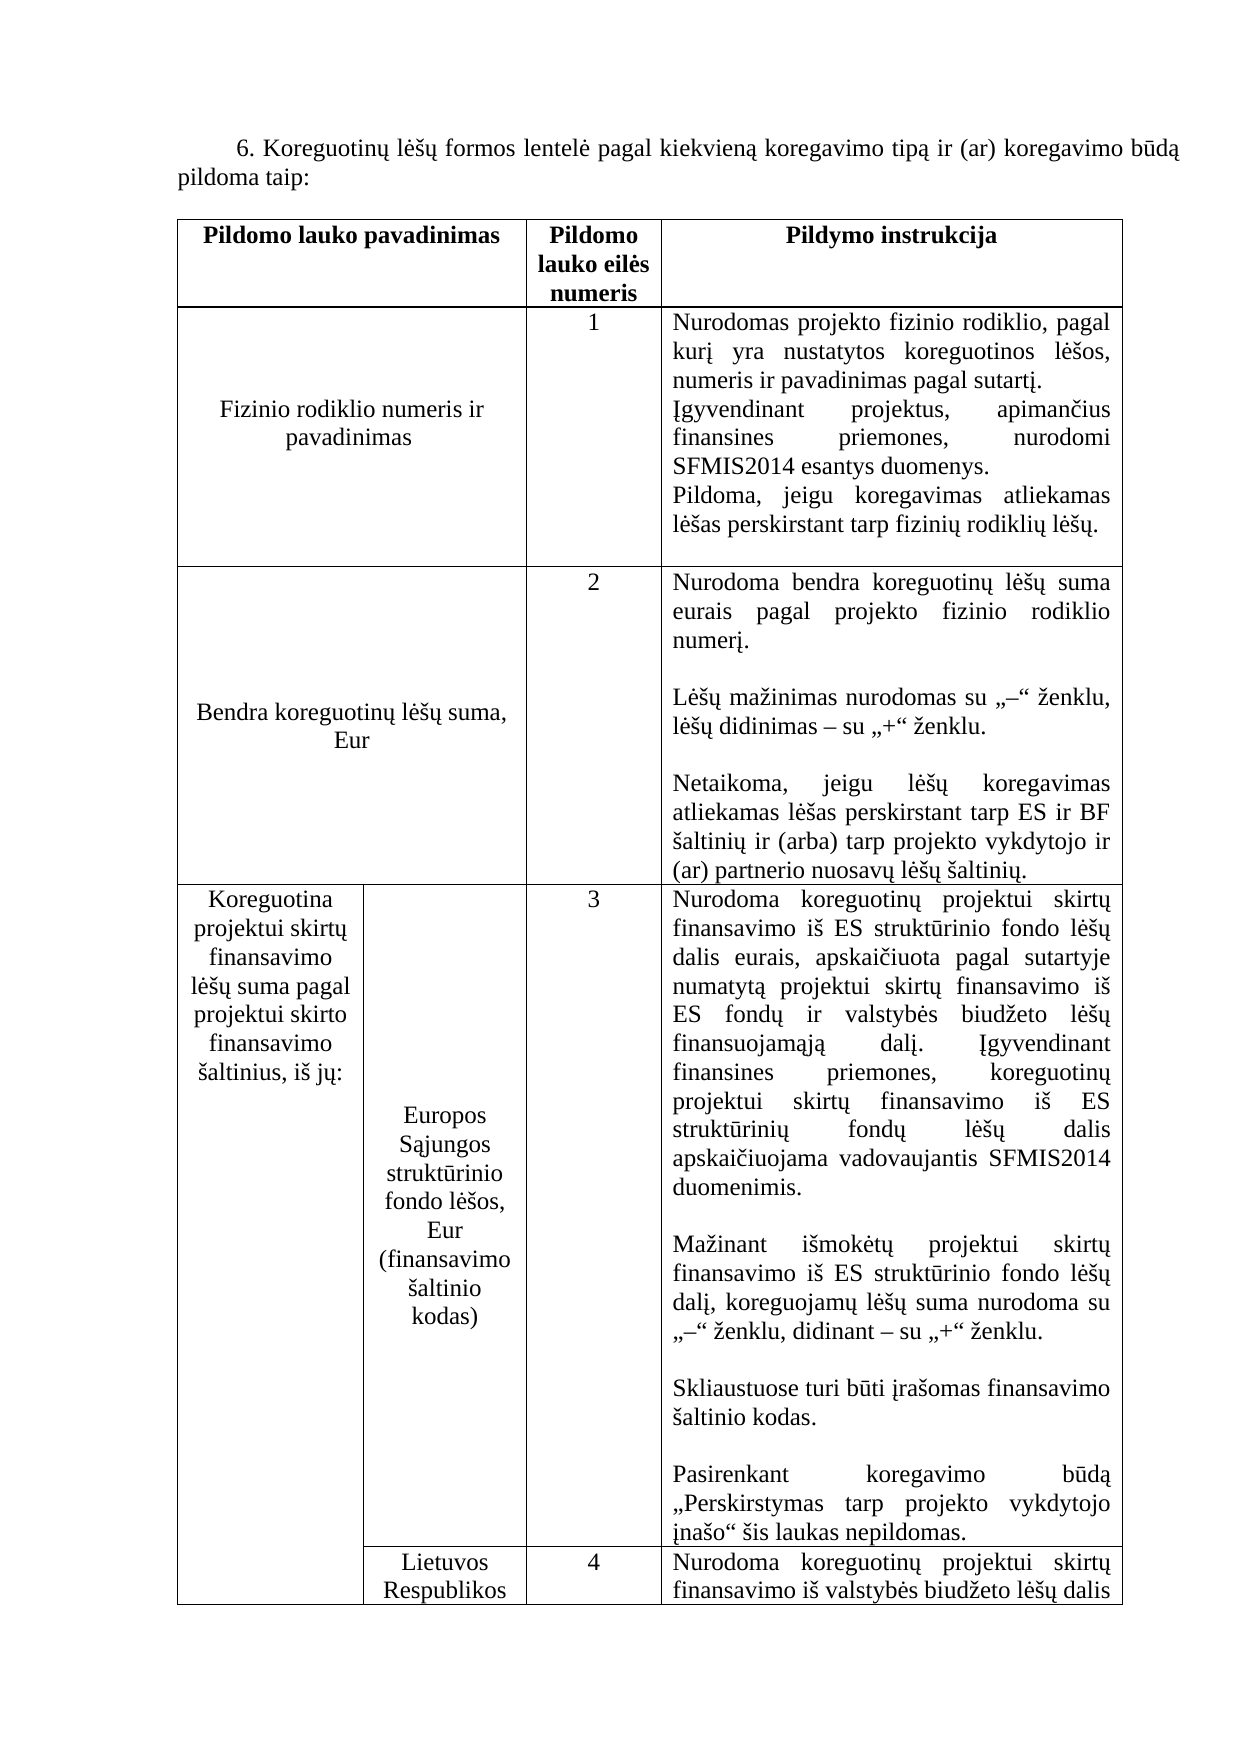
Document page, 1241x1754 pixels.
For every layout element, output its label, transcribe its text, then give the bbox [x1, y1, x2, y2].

table_header Pildomo lauko pavadinimas [178, 220, 526, 306]
table_cell Nurodoma koreguotinų projektui skirtų finansavimo iš ES struktūrinio fondo lėšų dalis eurais, apskaičiuota pagal sutartyje numatytą projektui skirtų finansavimo iš ES fondų ir valstybės biudžeto lėšų finansuojamąją dalį. Įgyvendinant finansines priemones, koreguotinų projektui skirtų finansavimo iš ES struktūrinių fondų lėšų dalis apskaičiuojama vadovaujantis SFMIS2014 duomenimis. Mažinant išmokėtų projektui skirtų finansavimo iš ES struktūrinio fondo lėšų dalį, koreguojamų lėšų suma nurodoma su „–“ ženklu, didinant – su „+“ ženklu. Skliaustuose turi būti įrašomas finansavimo šaltinio kodas. Pasirenkant koregavimo būdą „Perskirstymas tarp projekto vykdytojo įnašo“ šis laukas nepildomas. [662, 885, 1122, 1546]
table_cell Koreguotina projektui skirtų finansavimo lėšų suma pagal projektui skirto finansavimo šaltinius, iš jų: [178, 885, 363, 1604]
table_cell 2 [527, 567, 661, 883]
text 6. Koreguotinų lėšų formos lentelė pagal kiekvieną koregavimo tipą ir (ar) koregavimo būdą pildoma taip: [177, 133, 1181, 190]
table_cell Fizinio rodiklio numeris ir pavadinimas [178, 308, 526, 566]
table_cell Europos Sąjungos struktūrinio fondo lėšos, Eur (finansavimo šaltinio kodas) [364, 885, 526, 1546]
table_cell 4 [527, 1547, 661, 1604]
table_cell Bendra koreguotinų lėšų suma, Eur [178, 567, 526, 883]
table_cell 1 [527, 308, 661, 566]
table_header Pildomo lauko eilės numeris [527, 220, 661, 306]
table_cell Nurodoma bendra koreguotinų lėšų suma eurais pagal projekto fizinio rodiklio numerį. Lėšų mažinimas nurodomas su „–“ ženklu, lėšų didinimas – su „+“ ženklu. Netaikoma, jeigu lėšų koregavimas atliekamas lėšas perskirstant tarp ES ir BF šaltinių ir (arba) tarp projekto vykdytojo ir (ar) partnerio nuosavų lėšų šaltinių. [662, 567, 1122, 883]
table_cell 3 [527, 885, 661, 1546]
table_cell Lietuvos Respublikos [364, 1547, 526, 1604]
table_header Pildymo instrukcija [662, 220, 1122, 306]
table_cell Nurodomas projekto fizinio rodiklio, pagal kurį yra nustatytos koreguotinos lėšos, numeris ir pavadinimas pagal sutartį. Įgyvendinant projektus, apimančius finansines priemones, nurodomi SFMIS2014 esantys duomenys. Pildoma, jeigu koregavimas atliekamas lėšas perskirstant tarp fizinių rodiklių lėšų. [662, 308, 1122, 566]
table_cell Nurodoma koreguotinų projektui skirtų finansavimo iš valstybės biudžeto lėšų dalis [662, 1547, 1122, 1604]
